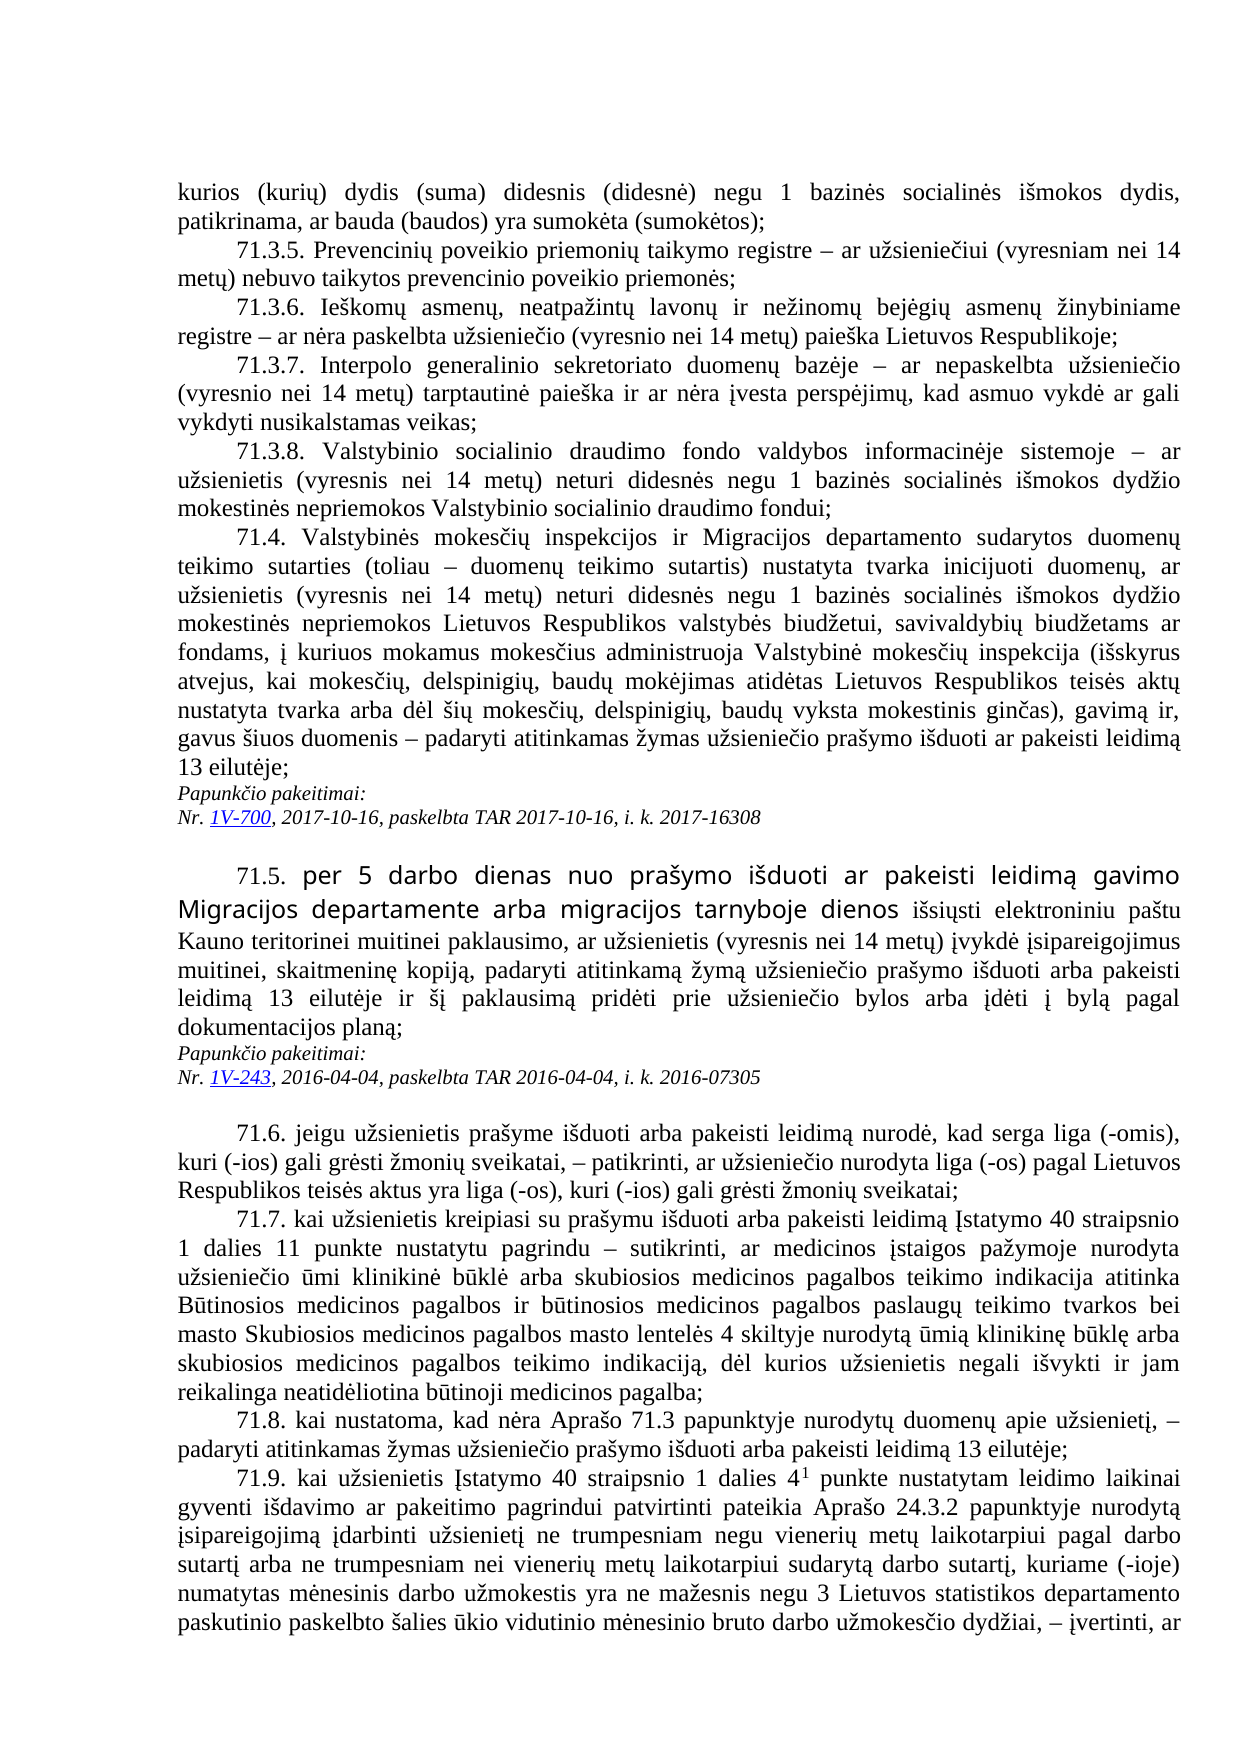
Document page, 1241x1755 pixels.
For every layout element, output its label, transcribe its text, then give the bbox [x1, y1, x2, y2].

text 71.3.5. Prevencinių poveikio priemonių taikymo registre – ar užsieniečiui (vyresniam nei 14 metų) nebuvo taikytos prevencinio poveikio priemonės; [177, 235, 1181, 292]
text Papunkčio pakeitimai: [177, 1041, 1181, 1065]
text 71.3.7. Interpolo generalinio sekretoriato duomenų bazėje – ar nepaskelbta užsieniečio (vyresnio nei 14 metų) tarptautinė paieška ir ar nėra įvesta perspėjimų, kad asmuo vykdė ar gali vykdyti nusikalstamas veikas; [177, 350, 1181, 436]
text 71.6. jeigu užsienietis prašyme išduoti arba pakeisti leidimą nurodė, kad serga liga (-omis), kuri (-ios) gali grėsti žmonių sveikatai, – patikrinti, ar užsieniečio nurodyta liga (-os) pagal Lietuvos Respublikos teisės aktus yra liga (-os), kuri (-ios) gali grėsti žmonių sveikatai; [177, 1118, 1181, 1204]
text 71.9. kai užsienietis Įstatymo 40 straipsnio 1 dalies 41 punkte nustatytam leidimo laikinai gyventi išdavimo ar pakeitimo pagrindui patvirtinti pateikia Aprašo 24.3.2 papunktyje nurodytą įsipareigojimą įdarbinti užsienietį ne trumpesniam negu vienerių metų laikotarpiui pagal darbo sutartį arba ne trumpesniam nei vienerių metų laikotarpiui sudarytą darbo sutartį, kuriame (-ioje) numatytas mėnesinis darbo užmokestis yra ne mažesnis negu 3 Lietuvos statistikos departamento paskutinio paskelbto šalies ūkio vidutinio mėnesinio bruto darbo užmokesčio dydžiai, – įvertinti, ar [177, 1463, 1181, 1635]
text 71.4. Valstybinės mokesčių inspekcijos ir Migracijos departamento sudarytos duomenų teikimo sutarties (toliau – duomenų teikimo sutartis) nustatyta tvarka inicijuoti duomenų, ar užsienietis (vyresnis nei 14 metų) neturi didesnės negu 1 bazinės socialinės išmokos dydžio mokestinės nepriemokos Lietuvos Respublikos valstybės biudžetui, savivaldybių biudžetams ar fondams, į kuriuos mokamus mokesčius administruoja Valstybinė mokesčių inspekcija (išskyrus atvejus, kai mokesčių, delspinigių, baudų mokėjimas atidėtas Lietuvos Respublikos teisės aktų nustatyta tvarka arba dėl šių mokesčių, delspinigių, baudų vyksta mokestinis ginčas), gavimą ir, gavus šiuos duomenis – padaryti atitinkamas žymas užsieniečio prašymo išduoti ar pakeisti leidimą 13 eilutėje; [177, 522, 1181, 781]
text kurios (kurių) dydis (suma) didesnis (didesnė) negu 1 bazinės socialinės išmokos dydis, patikrinama, ar bauda (baudos) yra sumokėta (sumokėtos); [177, 177, 1181, 235]
text Nr. 1V-700, 2017-10-16, paskelbta TAR 2017-10-16, i. k. 2017-16308 [177, 805, 1181, 829]
text 71.7. kai užsienietis kreipiasi su prašymu išduoti arba pakeisti leidimą Įstatymo 40 straipsnio 1 dalies 11 punkte nustatytu pagrindu – sutikrinti, ar medicinos įstaigos pažymoje nurodyta užsieniečio ūmi klinikinė būklė arba skubiosios medicinos pagalbos teikimo indikacija atitinka Būtinosios medicinos pagalbos ir būtinosios medicinos pagalbos paslaugų teikimo tvarkos bei masto Skubiosios medicinos pagalbos masto lentelės 4 skiltyje nurodytą ūmią klinikinę būklę arba skubiosios medicinos pagalbos teikimo indikaciją, dėl kurios užsienietis negali išvykti ir jam reikalinga neatidėliotina būtinoji medicinos pagalba; [177, 1204, 1181, 1405]
text Nr. 1V-243, 2016-04-04, paskelbta TAR 2016-04-04, i. k. 2016-07305 [177, 1065, 1181, 1089]
text Papunkčio pakeitimai: [177, 781, 1181, 805]
text 71.5. per 5 darbo dienas nuo prašymo išduoti ar pakeisti leidimą gavimo Migracijos departamente arba migracijos tarnyboje dienos išsiųsti elektroniniu paštu Kauno teritorinei muitinei paklausimo, ar užsienietis (vyresnis nei 14 metų) įvykdė įsipareigojimus muitinei, skaitmeninę kopiją, padaryti atitinkamą žymą užsieniečio prašymo išduoti arba pakeisti leidimą 13 eilutėje ir šį paklausimą pridėti prie užsieniečio bylos arba įdėti į bylą pagal dokumentacijos planą; [177, 858, 1181, 1041]
text 71.3.8. Valstybinio socialinio draudimo fondo valdybos informacinėje sistemoje – ar užsienietis (vyresnis nei 14 metų) neturi didesnės negu 1 bazinės socialinės išmokos dydžio mokestinės nepriemokos Valstybinio socialinio draudimo fondui; [177, 436, 1181, 522]
text 71.8. kai nustatoma, kad nėra Aprašo 71.3 papunktyje nurodytų duomenų apie užsienietį, – padaryti atitinkamas žymas užsieniečio prašymo išduoti arba pakeisti leidimą 13 eilutėje; [177, 1405, 1181, 1463]
text 71.3.6. Ieškomų asmenų, neatpažintų lavonų ir nežinomų bejėgių asmenų žinybiniame registre – ar nėra paskelbta užsieniečio (vyresnio nei 14 metų) paieška Lietuvos Respublikoje; [177, 292, 1181, 350]
